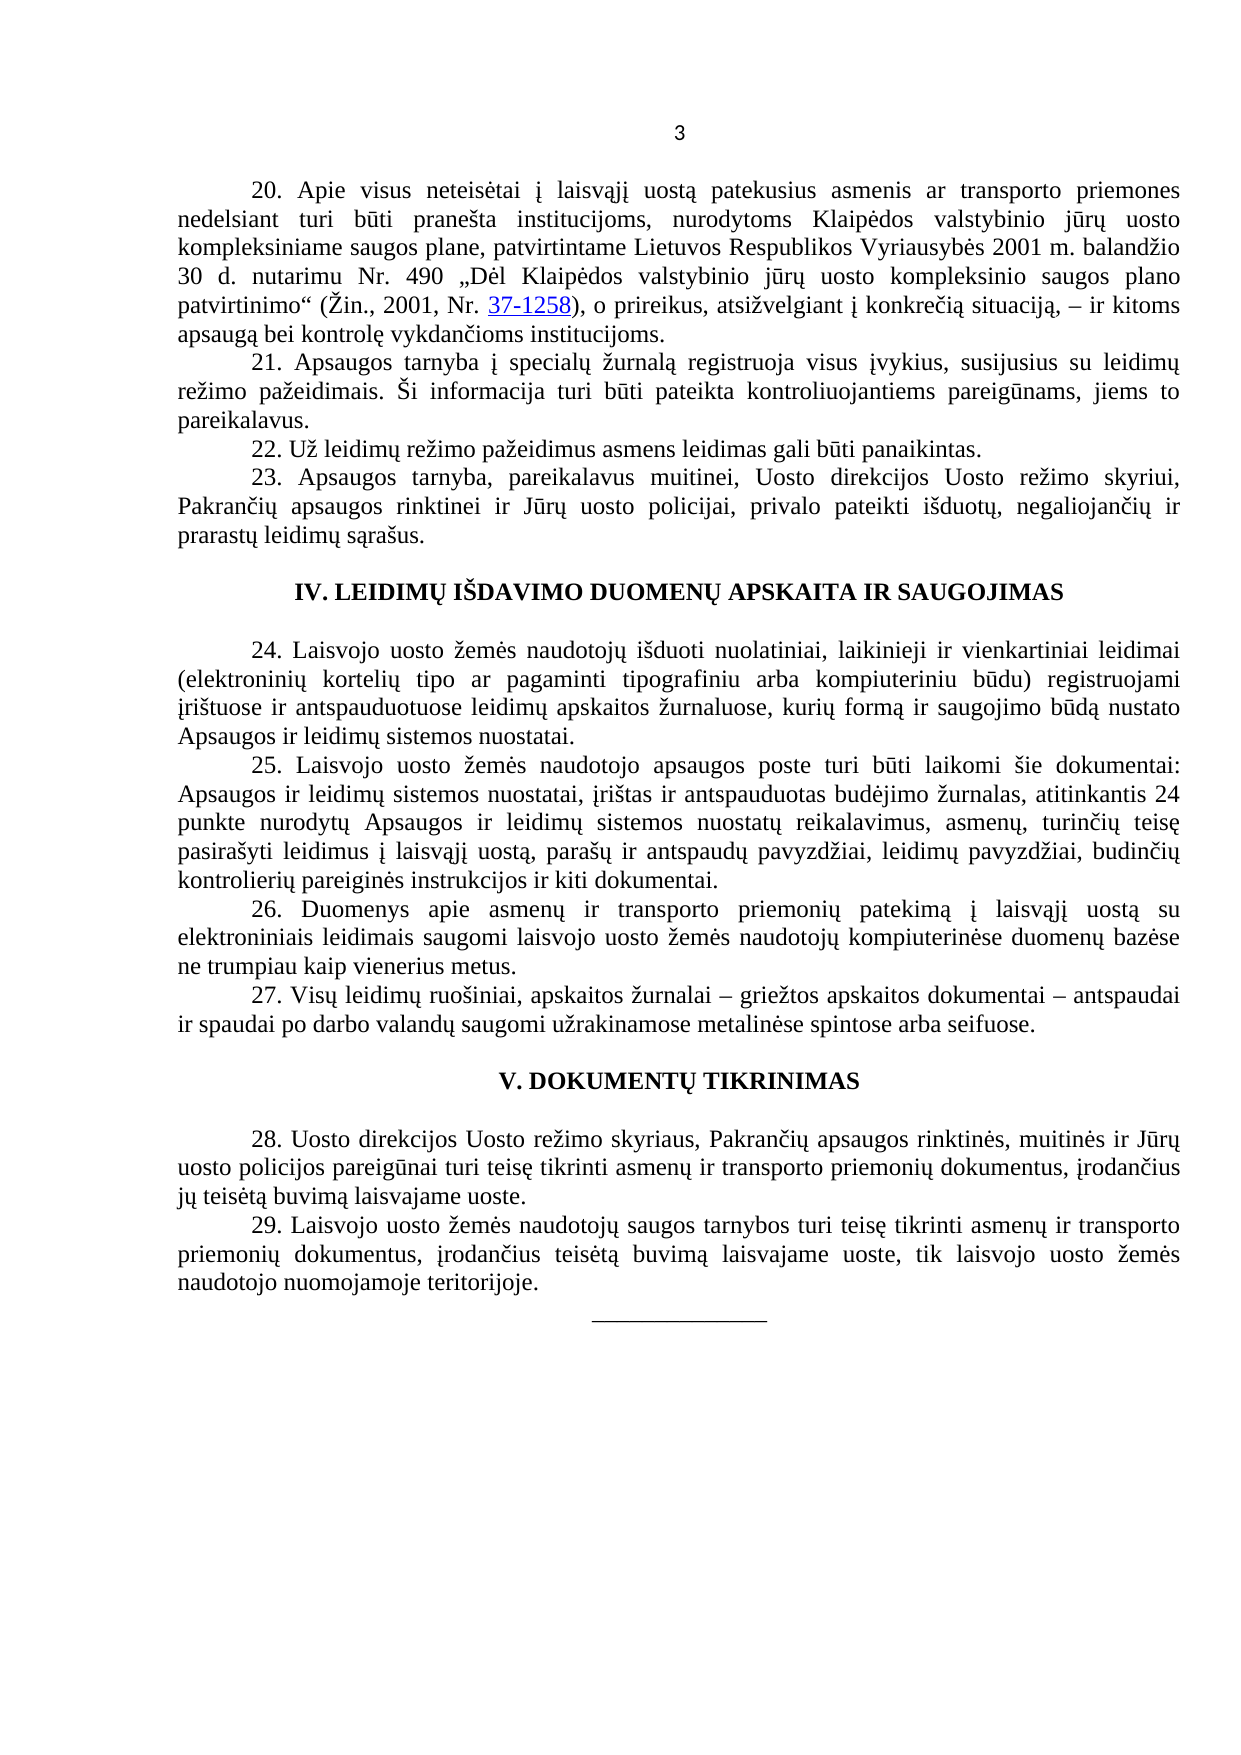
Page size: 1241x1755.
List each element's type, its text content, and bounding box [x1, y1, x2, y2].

text V. DOKUMENTŲ TIKRINIMAS [177, 1066, 1181, 1095]
text 23. Apsaugos tarnyba, pareikalavus muitinei, Uosto direkcijos Uosto režimo skyriui, Pakrančių apsaugos rinktinei ir Jūrų uosto policijai, privalo pateikti išduotų, negaliojančių ir prarastų leidimų sąrašus. [177, 462, 1181, 549]
text IV. LEIDIMŲ IŠDAVIMO DUOMENŲ APSKAITA IR SAUGOJIMAS [177, 577, 1181, 606]
text 21. Apsaugos tarnyba į specialų žurnalą registruoja visus įvykius, susijusius su leidimų režimo pažeidimais. Ši informacija turi būti pateikta kontroliuojantiems pareigūnams, jiems to pareikalavus. [177, 347, 1181, 434]
text 26. Duomenys apie asmenų ir transporto priemonių patekimą į laisvąjį uostą su elektroniniais leidimais saugomi laisvojo uosto žemės naudotojų kompiuterinėse duomenų bazėse ne trumpiau kaip vienerius metus. [177, 894, 1181, 980]
text ______________ [177, 1296, 1181, 1325]
text 27. Visų leidimų ruošiniai, apskaitos žurnalai – griežtos apskaitos dokumentai – antspaudai ir spaudai po darbo valandų saugomi užrakinamose metalinėse spintose arba seifuose. [177, 980, 1181, 1037]
text 22. Už leidimų režimo pažeidimus asmens leidimas gali būti panaikintas. [177, 434, 1181, 462]
text 20. Apie visus neteisėtai į laisvąjį uostą patekusius asmenis ar transporto priemones nedelsiant turi būti pranešta institucijoms, nurodytoms Klaipėdos valstybinio jūrų uosto kompleksiniame saugos plane, patvirtintame Lietuvos Respublikos Vyriausybės 2001 m. balandžio 30 d. nutarimu Nr. 490 „Dėl Klaipėdos valstybinio jūrų uosto kompleksinio saugos plano patvirtinimo“ (Žin., 2001, Nr. 37-1258), o prireikus, atsižvelgiant į konkrečią situaciją, – ir kitoms apsaugą bei kontrolę vykdančioms institucijoms. [177, 175, 1181, 347]
text 25. Laisvojo uosto žemės naudotojo apsaugos poste turi būti laikomi šie dokumentai: Apsaugos ir leidimų sistemos nuostatai, įrištas ir antspauduotas budėjimo žurnalas, atitinkantis 24 punkte nurodytų Apsaugos ir leidimų sistemos nuostatų reikalavimus, asmenų, turinčių teisę pasirašyti leidimus į laisvąjį uostą, parašų ir antspaudų pavyzdžiai, leidimų pavyzdžiai, budinčių kontrolierių pareiginės instrukcijos ir kiti dokumentai. [177, 750, 1181, 894]
text 28. Uosto direkcijos Uosto režimo skyriaus, Pakrančių apsaugos rinktinės, muitinės ir Jūrų uosto policijos pareigūnai turi teisę tikrinti asmenų ir transporto priemonių dokumentus, įrodančius jų teisėtą buvimą laisvajame uoste. [177, 1124, 1181, 1210]
text 29. Laisvojo uosto žemės naudotojų saugos tarnybos turi teisę tikrinti asmenų ir transporto priemonių dokumentus, įrodančius teisėtą buvimą laisvajame uoste, tik laisvojo uosto žemės naudotojo nuomojamoje teritorijoje. [177, 1210, 1181, 1296]
text 24. Laisvojo uosto žemės naudotojų išduoti nuolatiniai, laikinieji ir vienkartiniai leidimai (elektroninių kortelių tipo ar pagaminti tipografiniu arba kompiuteriniu būdu) registruojami įrištuose ir antspauduotuose leidimų apskaitos žurnaluose, kurių formą ir saugojimo būdą nustato Apsaugos ir leidimų sistemos nuostatai. [177, 635, 1181, 750]
